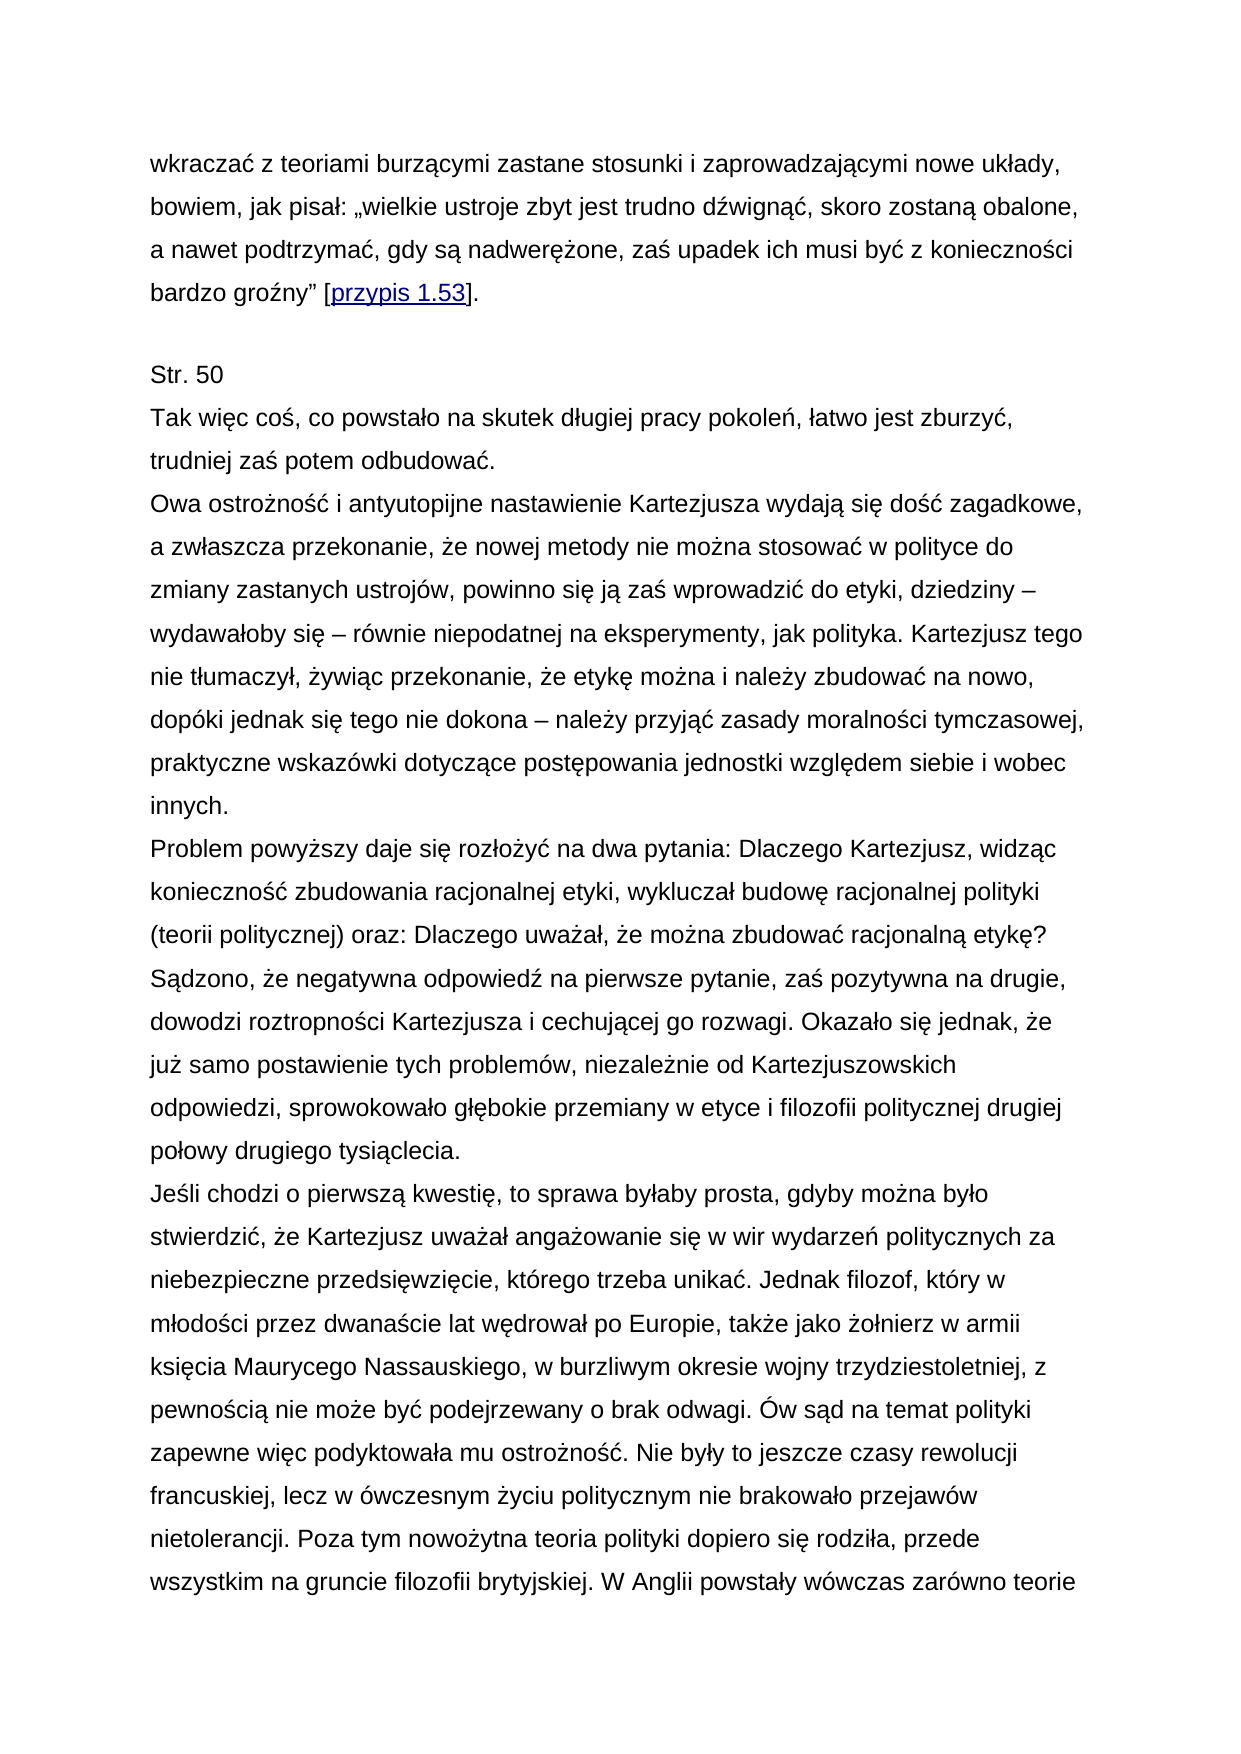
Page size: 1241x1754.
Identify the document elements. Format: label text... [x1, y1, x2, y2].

text Jeśli chodzi o pierwszą kwestię, to sprawa byłaby prosta, gdyby można było stwierdzić, że Kartezjusz uważał angażowanie się w wir wydarzeń politycznych za niebezpieczne przedsięwzięcie, którego trzeba unikać. Jednak filozof, który w młodości przez dwanaście lat wędrował po Europie, także jako żołnierz w armii księcia Maurycego Nassauskiego, w burzliwym okresie wojny trzydziestoletniej, z pewnością nie może być podejrzewany o brak odwagi. Ów sąd na temat polityki zapewne więc podyktowała mu ostrożność. Nie były to jeszcze czasy rewolucji francuskiej, lecz w ówczesnym życiu politycznym nie brakowało przejawów nietolerancji. Poza tym nowożytna teoria polityki dopiero się rodziła, przede wszystkim na gruncie filozofii brytyjskiej. W Anglii powstały wówczas zarówno teorie [150, 1179, 1091, 1596]
text Tak więc coś, co powstało na skutek długiej pracy pokoleń, łatwo jest zburzyć, trudniej zaś potem odbudować. [150, 403, 1091, 475]
text Owa ostrożność i antyutopijne nastawienie Kartezjusza wydają się dość zagadkowe, a zwłaszcza przekonanie, że nowej metody nie można stosować w polityce do zmiany zastanych ustrojów, powinno się ją zaś wprowadzić do etyki, dziedziny – wydawałoby się – równie niepodatnej na eksperymenty, jak polityka. Kartezjusz tego nie tłumaczył, żywiąc przekonanie, że etykę można i należy zbudować na nowo, dopóki jednak się tego nie dokona – należy przyjąć zasady moralności tymczasowej, praktyczne wskazówki dotyczące postępowania jednostki względem siebie i wobec innych. [150, 489, 1091, 820]
text Sądzono, że negatywna odpowiedź na pierwsze pytanie, zaś pozytywna na drugie, dowodzi roztropności Kartezjusza i cechującej go rozwagi. Okazało się jednak, że już samo postawienie tych problemów, niezależnie od Kartezjuszowskich odpowiedzi, sprowokowało głębokie przemiany w etyce i filozofii politycznej drugiej połowy drugiego tysiąclecia. [150, 964, 1091, 1165]
text Problem powyższy daje się rozłożyć na dwa pytania: Dlaczego Kartezjusz, widząc konieczność zbudowania racjonalnej etyki, wykluczał budowę racjonalnej polityki (teorii politycznej) oraz: Dlaczego uważał, że można zbudować racjonalną etykę? [150, 834, 1091, 949]
text wkraczać z teoriami burzącymi zastane stosunki i zaprowadzającymi nowe układy, bowiem, jak pisał: „wielkie ustroje zbyt jest trudno dźwignąć, skoro zostaną obalone, a nawet podtrzymać, gdy są nadwerężone, zaś upadek ich musi być z konieczności bardzo groźny” [przypis 1.53]. [150, 149, 1091, 307]
text Str. 50 [150, 360, 1091, 389]
